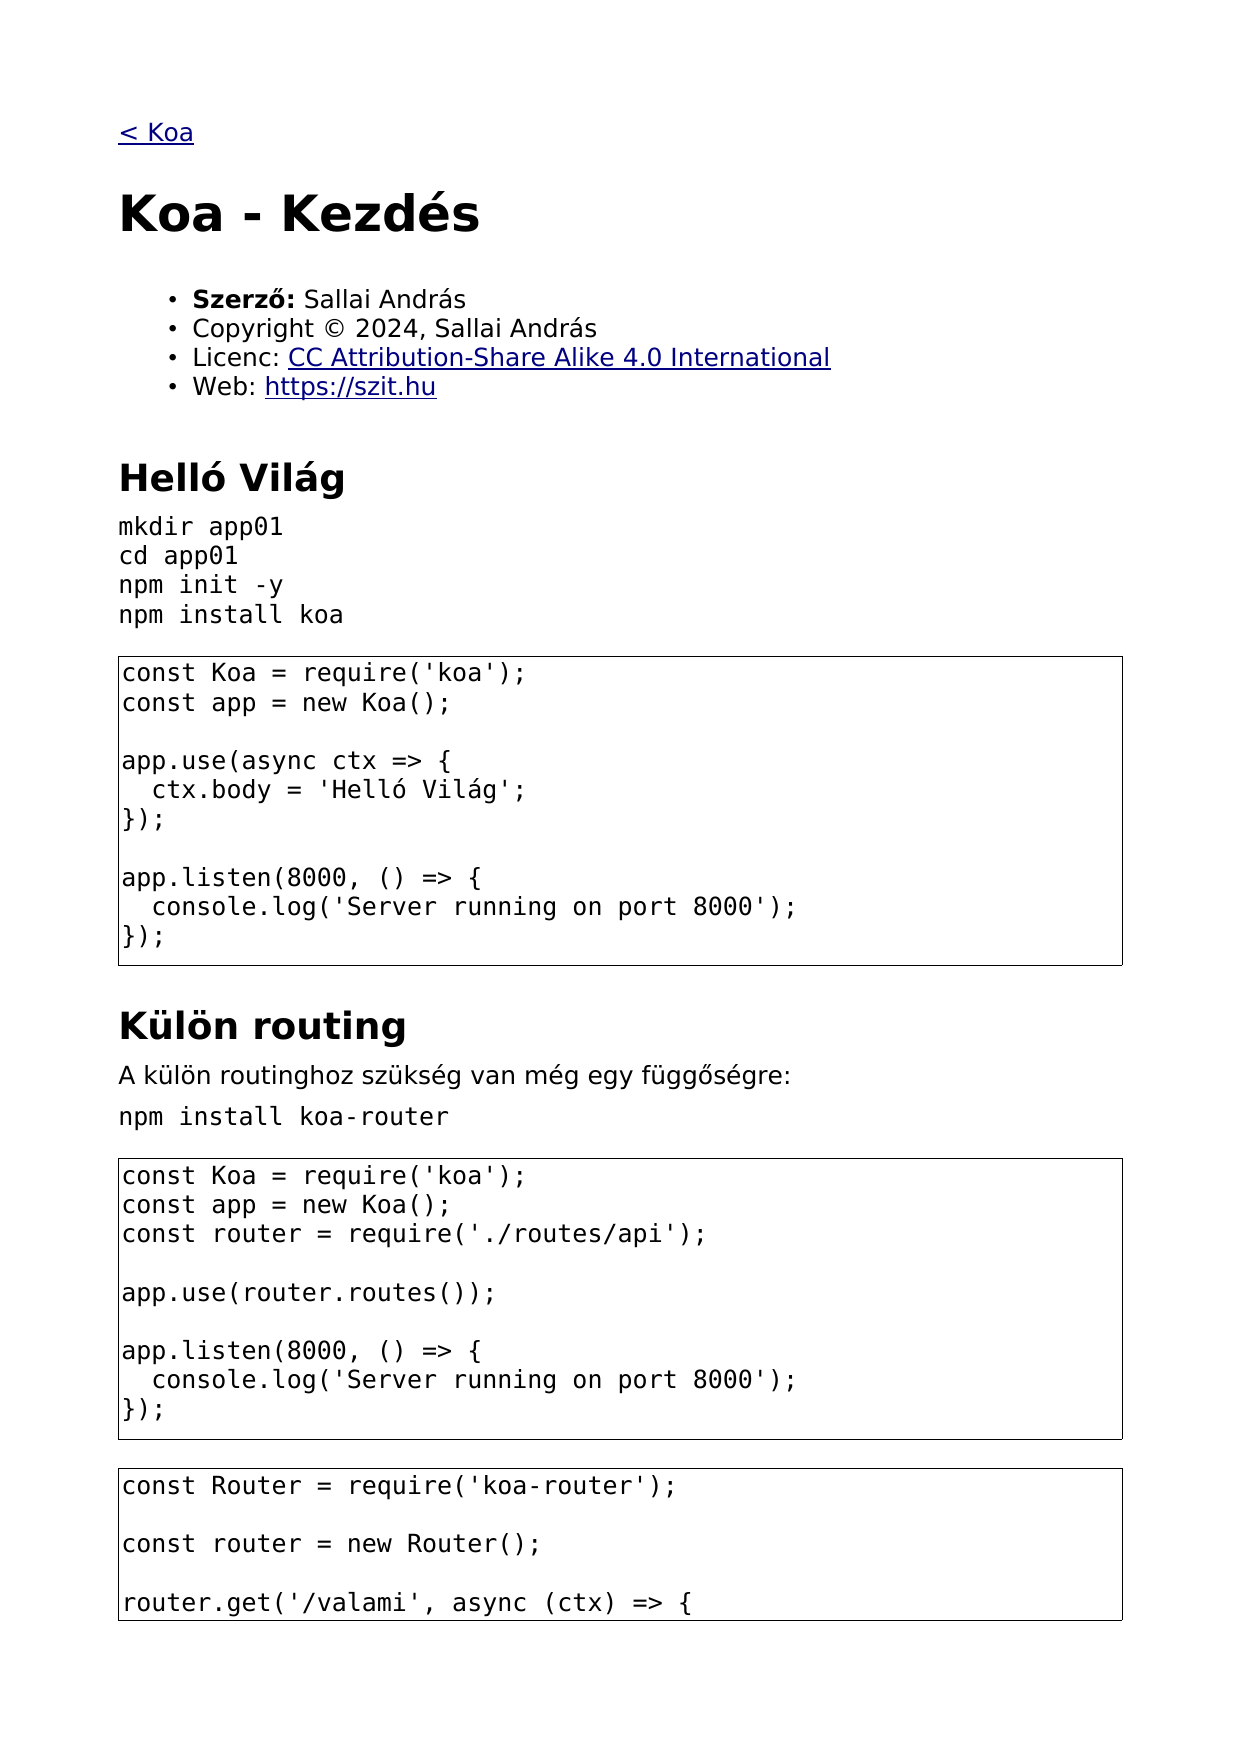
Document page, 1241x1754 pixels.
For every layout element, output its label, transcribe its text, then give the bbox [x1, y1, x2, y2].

list Licenc: CC Attribution-Share Alike 4.0 International [177, 343, 1122, 372]
table_header const Router = require('koa-router'); const router = new Router(); router.get('/valami', async (ctx) => { [119, 1469, 1122, 1620]
list Web: https://szit.hu [177, 372, 1122, 402]
text < Koa [118, 118, 1122, 147]
subtitle Koa - Kezdés [118, 185, 1122, 243]
text mkdir app01 cd app01 npm init -y npm install koa [118, 512, 1122, 629]
table_header const Koa = require('koa'); const app = new Koa(); const router = require('./routes/api'); app.use(router.routes()); app.listen(8000, () => { console.log('Server running on port 8000'); }); [119, 1159, 1122, 1438]
subtitle Helló Világ [118, 456, 1122, 500]
text npm install koa-router [118, 1103, 1122, 1132]
table_header const Koa = require('koa'); const app = new Koa(); app.use(async ctx => { ctx.body = 'Helló Világ'; }); app.listen(8000, () => { console.log('Server running on port 8000'); }); [119, 657, 1122, 965]
subtitle Külön routing [118, 1005, 1122, 1048]
list Szerző: Sallai András [177, 285, 1122, 314]
list Copyright © 2024, Sallai András [177, 314, 1122, 343]
text A külön routinghoz szükség van még egy függőségre: [118, 1061, 1122, 1090]
